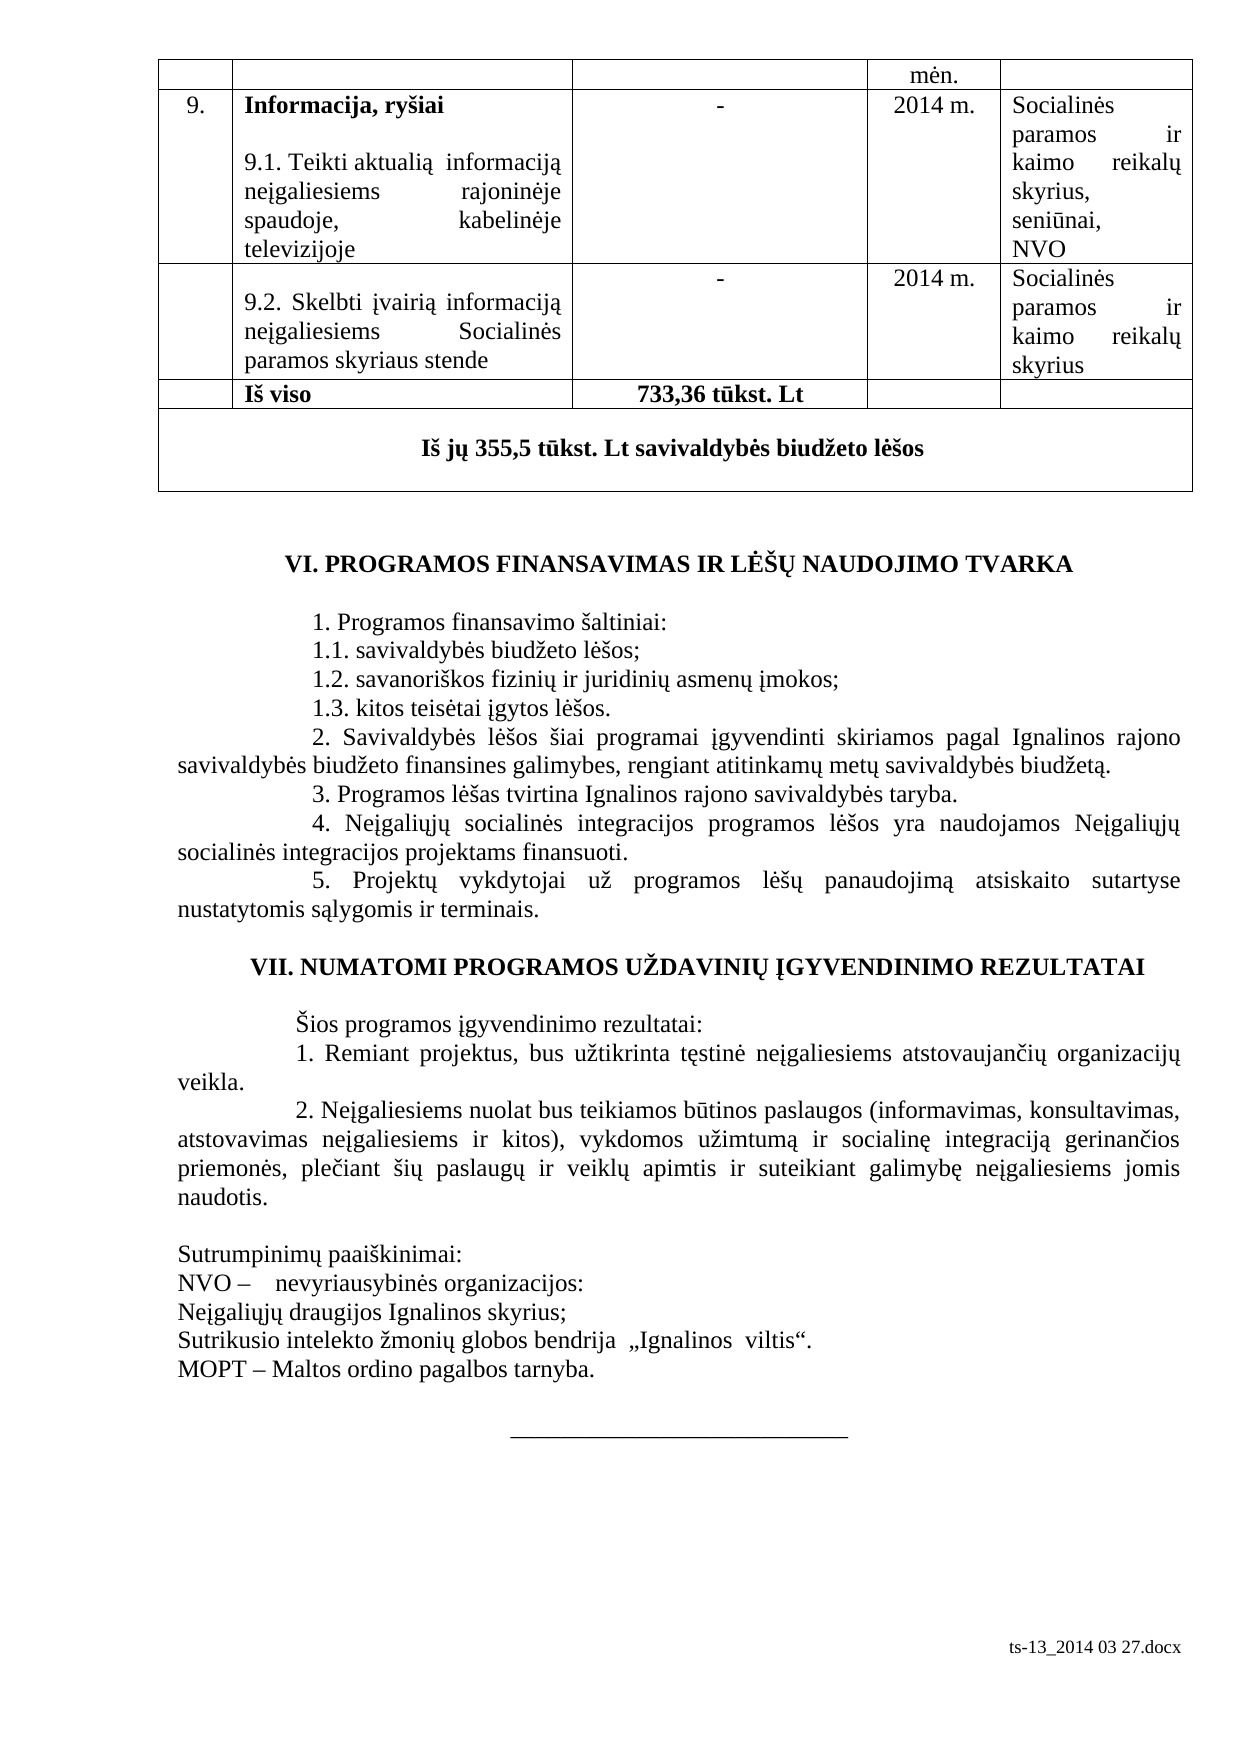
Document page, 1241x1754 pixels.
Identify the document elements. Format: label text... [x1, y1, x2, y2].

text Šios programos įgyvendinimo rezultatai: [177, 1009, 1181, 1038]
table_cell 9.2. Skelbti įvairią informaciją neįgaliesiems Socialinės paramos skyriaus stende [233, 264, 572, 378]
text NVO – nevyriausybinės organizacijos: [177, 1268, 1181, 1297]
table_cell [159, 264, 232, 378]
table_cell [159, 60, 232, 89]
table_cell 2014 m. [868, 264, 1000, 378]
text ___________________________ [177, 1412, 1181, 1441]
text Sutrikusio intelekto žmonių globos bendrija „Ignalinos viltis“. [177, 1326, 1181, 1354]
text 5. Projektų vykdytojai už programos lėšų panaudojimą atsiskaito sutartyse nustatytomis sąlygomis ir terminais. [177, 866, 1181, 923]
table_cell - [573, 264, 867, 378]
table_cell Informacija, ryšiai 9.1. Teikti aktualią informaciją neįgaliesiems rajoninėje spaudoje, kabelinėje televizijoje [233, 90, 572, 262]
table_cell [1001, 380, 1192, 408]
text 1.1. savivaldybės biudžeto lėšos; [177, 636, 1181, 664]
text Sutrumpinimų paaiškinimai: [177, 1239, 1181, 1268]
table_cell [868, 380, 1000, 408]
table_cell Iš viso [233, 380, 572, 408]
table_cell mėn. [868, 60, 1000, 89]
table_cell 733,36 tūkst. Lt [573, 380, 867, 408]
table_cell Iš jų 355,5 tūkst. Lt savivaldybės biudžeto lėšos [159, 409, 1192, 491]
table_cell [233, 60, 572, 89]
table_cell Socialinės paramos ir kaimo reikalų skyrius, seniūnai, NVO [1001, 90, 1192, 262]
table_cell Socialinės paramos ir kaimo reikalų skyrius [1001, 264, 1192, 378]
text 1. Programos finansavimo šaltiniai: [177, 607, 1181, 636]
text 2. Savivaldybės lėšos šiai programai įgyvendinti skiriamos pagal Ignalinos rajono savivaldybės biudžeto finansines galimybes, rengiant atitinkamų metų savivaldybės biudžetą. [177, 722, 1181, 779]
text MOPT – Maltos ordino pagalbos tarnyba. [177, 1354, 1181, 1383]
text Neįgaliųjų draugijos Ignalinos skyrius; [177, 1297, 1181, 1326]
table_cell 2014 m. [868, 90, 1000, 262]
text 4. Neįgaliųjų socialinės integracijos programos lėšos yra naudojamos Neįgaliųjų socialinės integracijos projektams finansuoti. [177, 808, 1181, 866]
text 1. Remiant projektus, bus užtikrinta tęstinė neįgaliesiems atstovaujančių organizacijų veikla. [177, 1038, 1181, 1096]
text 1.2. savanoriškos fizinių ir juridinių asmenų įmokos; [177, 664, 1181, 693]
text 2. Neįgaliesiems nuolat bus teikiamos būtinos paslaugos (informavimas, konsultavimas, atstovavimas neįgaliesiems ir kitos), vykdomos užimtumą ir socialinę integraciją gerinančios priemonės, plečiant šių paslaugų ir veiklų apimtis ir suteikiant galimybę neįgaliesiems jomis naudotis. [177, 1096, 1181, 1211]
table_cell [573, 60, 867, 89]
text 3. Programos lėšas tvirtina Ignalinos rajono savivaldybės taryba. [177, 779, 1181, 808]
text VI. PROGRAMOS FINANSAVIMAS IR LĖŠŲ NAUDOJIMO TVARKA [177, 549, 1181, 578]
text VII. NUMATOMI PROGRAMOS UŽDAVINIŲ ĮGYVENDINIMO REZULTATAI [215, 952, 1181, 981]
table_cell 9. [159, 90, 232, 262]
table_cell [159, 380, 232, 408]
table_cell [1001, 60, 1192, 89]
table_cell - [573, 90, 867, 262]
text 1.3. kitos teisėtai įgytos lėšos. [177, 693, 1181, 722]
